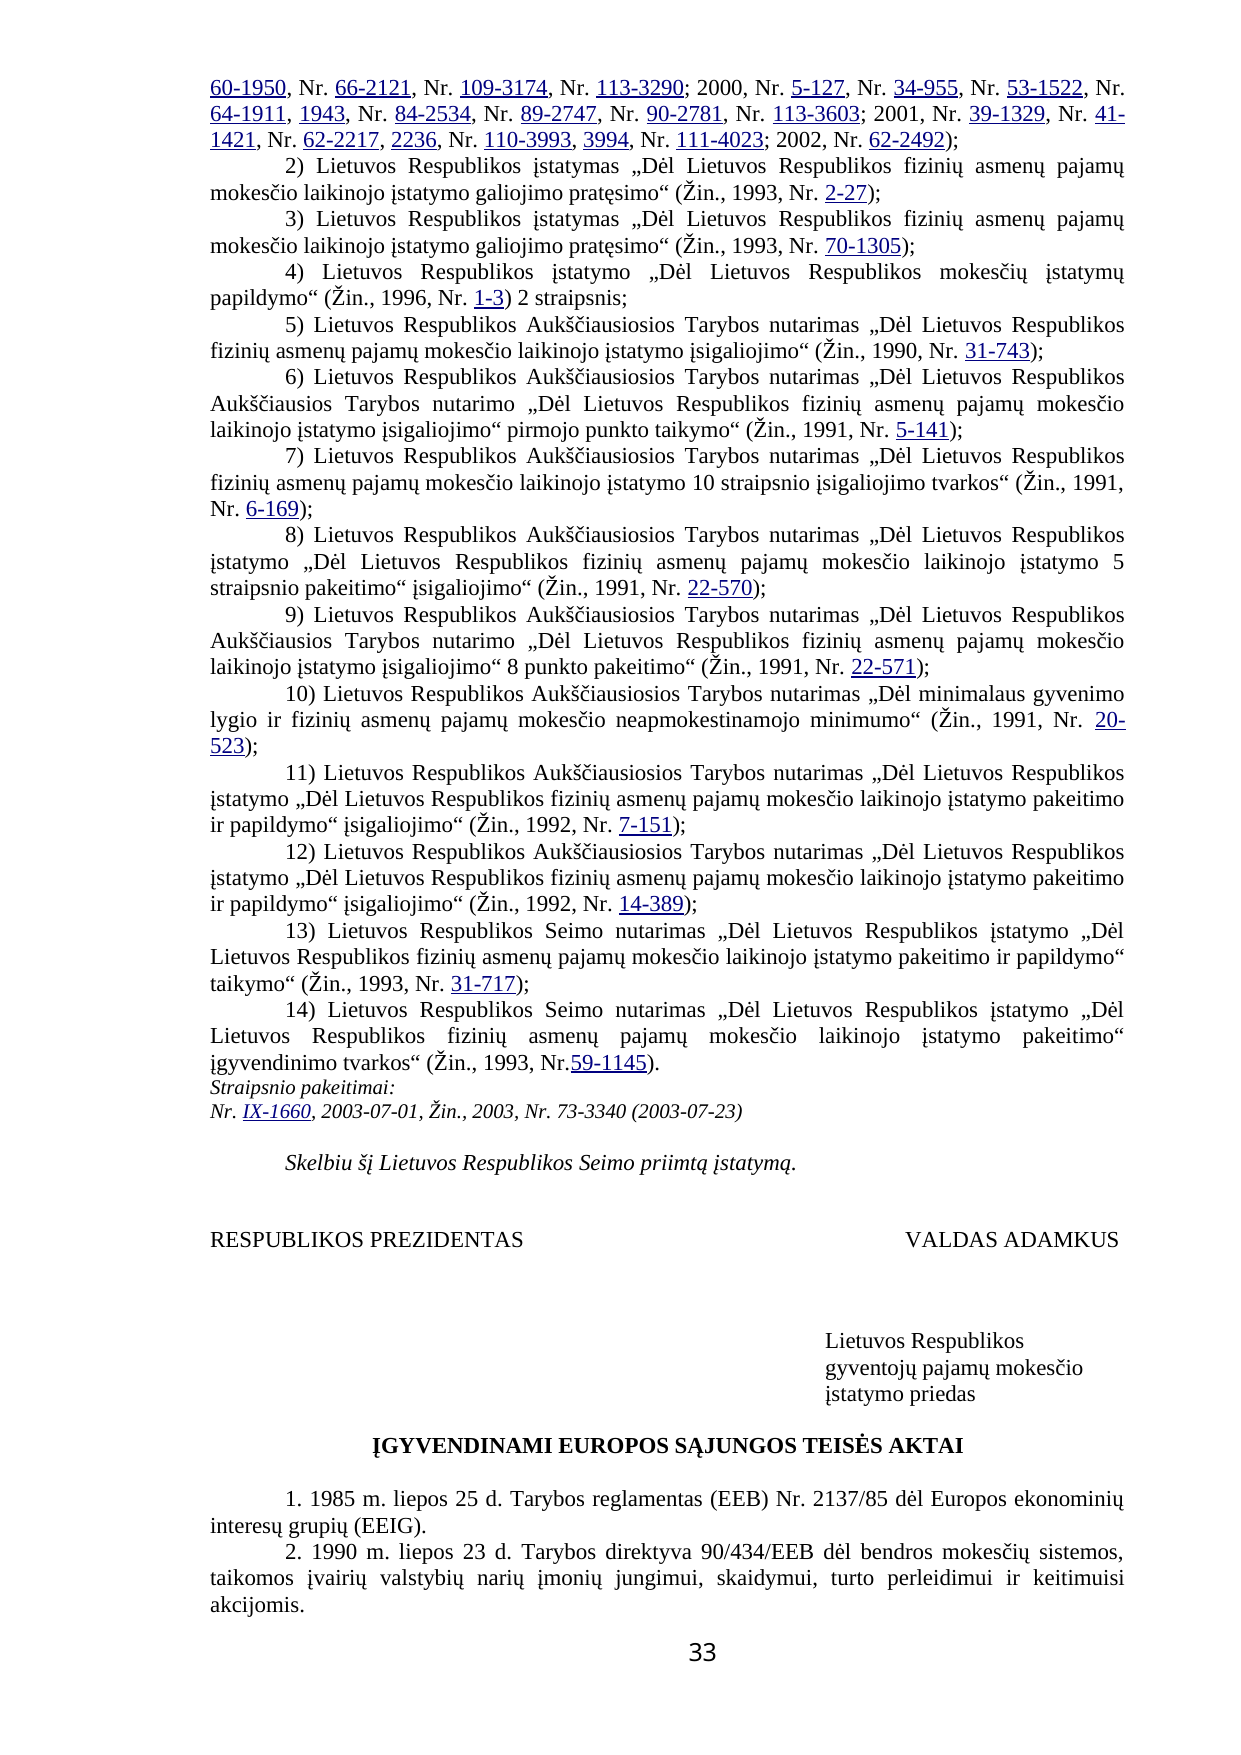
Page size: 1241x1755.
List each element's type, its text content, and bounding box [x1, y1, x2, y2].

text 6) Lietuvos Respublikos Aukščiausiosios Tarybos nutarimas „Dėl Lietuvos Respublikos Aukščiausios Tarybos nutarimo „Dėl Lietuvos Respublikos fizinių asmenų pajamų mokesčio laikinojo įstatymo įsigaliojimo“ pirmojo punkto taikymo“ (Žin., 1991, Nr. 5-141); [210, 363, 1126, 442]
text Skelbiu šį Lietuvos Respublikos Seimo priimtą įstatymą. [210, 1149, 1126, 1176]
text 5) Lietuvos Respublikos Aukščiausiosios Tarybos nutarimas „Dėl Lietuvos Respublikos fizinių asmenų pajamų mokesčio laikinojo įstatymo įsigaliojimo“ (Žin., 1990, Nr. 31-743); [210, 311, 1126, 363]
text 12) Lietuvos Respublikos Aukščiausiosios Tarybos nutarimas „Dėl Lietuvos Respublikos įstatymo „Dėl Lietuvos Respublikos fizinių asmenų pajamų mokesčio laikinojo įstatymo pakeitimo ir papildymo“ įsigaliojimo“ (Žin., 1992, Nr. 14-389); [210, 838, 1126, 917]
text 2. 1990 m. liepos 23 d. Tarybos direktyva 90/434/EEB dėl bendros mokesčių sistemos, taikomos įvairių valstybių narių įmonių jungimui, skaidymui, turto perleidimui ir keitimuisi akcijomis. [210, 1538, 1126, 1617]
text įstatymo priedas [750, 1380, 1126, 1406]
text Nr. IX-1660, 2003-07-01, Žin., 2003, Nr. 73-3340 (2003-07-23) [210, 1099, 1126, 1123]
text 11) Lietuvos Respublikos Aukščiausiosios Tarybos nutarimas „Dėl Lietuvos Respublikos įstatymo „Dėl Lietuvos Respublikos fizinių asmenų pajamų mokesčio laikinojo įstatymo pakeitimo ir papildymo“ įsigaliojimo“ (Žin., 1992, Nr. 7-151); [210, 759, 1126, 838]
text Lietuvos Respublikos [750, 1327, 1126, 1353]
text 9) Lietuvos Respublikos Aukščiausiosios Tarybos nutarimas „Dėl Lietuvos Respublikos Aukščiausios Tarybos nutarimo „Dėl Lietuvos Respublikos fizinių asmenų pajamų mokesčio laikinojo įstatymo įsigaliojimo“ 8 punkto pakeitimo“ (Žin., 1991, Nr. 22-571); [210, 601, 1126, 680]
text 1. 1985 m. liepos 25 d. Tarybos reglamentas (EEB) Nr. 2137/85 dėl Europos ekonominių interesų grupių (EEIG). [210, 1485, 1126, 1538]
text 7) Lietuvos Respublikos Aukščiausiosios Tarybos nutarimas „Dėl Lietuvos Respublikos fizinių asmenų pajamų mokesčio laikinojo įstatymo 10 straipsnio įsigaliojimo tvarkos“ (Žin., 1991, Nr. 6-169); [210, 442, 1126, 522]
text 3) Lietuvos Respublikos įstatymas „Dėl Lietuvos Respublikos fizinių asmenų pajamų mokesčio laikinojo įstatymo galiojimo pratęsimo“ (Žin., 1993, Nr. 70-1305); [210, 205, 1126, 258]
text 14) Lietuvos Respublikos Seimo nutarimas „Dėl Lietuvos Respublikos įstatymo „Dėl Lietuvos Respublikos fizinių asmenų pajamų mokesčio laikinojo įstatymo pakeitimo“ įgyvendinimo tvarkos“ (Žin., 1993, Nr.59-1145). [210, 996, 1126, 1075]
text 13) Lietuvos Respublikos Seimo nutarimas „Dėl Lietuvos Respublikos įstatymo „Dėl Lietuvos Respublikos fizinių asmenų pajamų mokesčio laikinojo įstatymo pakeitimo ir papildymo“ taikymo“ (Žin., 1993, Nr. 31-717); [210, 917, 1126, 996]
text 10) Lietuvos Respublikos Aukščiausiosios Tarybos nutarimas „Dėl minimalaus gyvenimo lygio ir fizinių asmenų pajamų mokesčio neapmokestinamojo minimumo“ (Žin., 1991, Nr. 20-523); [210, 680, 1126, 759]
text 8) Lietuvos Respublikos Aukščiausiosios Tarybos nutarimas „Dėl Lietuvos Respublikos įstatymo „Dėl Lietuvos Respublikos fizinių asmenų pajamų mokesčio laikinojo įstatymo 5 straipsnio pakeitimo“ įsigaliojimo“ (Žin., 1991, Nr. 22-570); [210, 522, 1126, 601]
text 4) Lietuvos Respublikos įstatymo „Dėl Lietuvos Respublikos mokesčių įstatymų papildymo“ (Žin., 1996, Nr. 1-3) 2 straipsnis; [210, 258, 1126, 311]
text 2) Lietuvos Respublikos įstatymas „Dėl Lietuvos Respublikos fizinių asmenų pajamų mokesčio laikinojo įstatymo galiojimo pratęsimo“ (Žin., 1993, Nr. 2-27); [210, 153, 1126, 205]
text 60-1950, Nr. 66-2121, Nr. 109-3174, Nr. 113-3290; 2000, Nr. 5-127, Nr. 34-955, Nr. 53-1522, Nr. 64-1911, 1943, Nr. 84-2534, Nr. 89-2747, Nr. 90-2781, Nr. 113-3603; 2001, Nr. 39-1329, Nr. 41-1421, Nr. 62-2217, 2236, Nr. 110-3993, 3994, Nr. 111-4023; 2002, Nr. 62-2492); [210, 73, 1126, 153]
text ĮGYVENDINAMI EUROPOS SĄJUNGOS TEISĖS AKTAI [210, 1433, 1126, 1459]
text gyventojų pajamų mokesčio [750, 1353, 1126, 1380]
text RESPUBLIKOS PREZIDENTAS VALDAS ADAMKUS [210, 1226, 1126, 1252]
text Straipsnio pakeitimai: [210, 1075, 1126, 1099]
